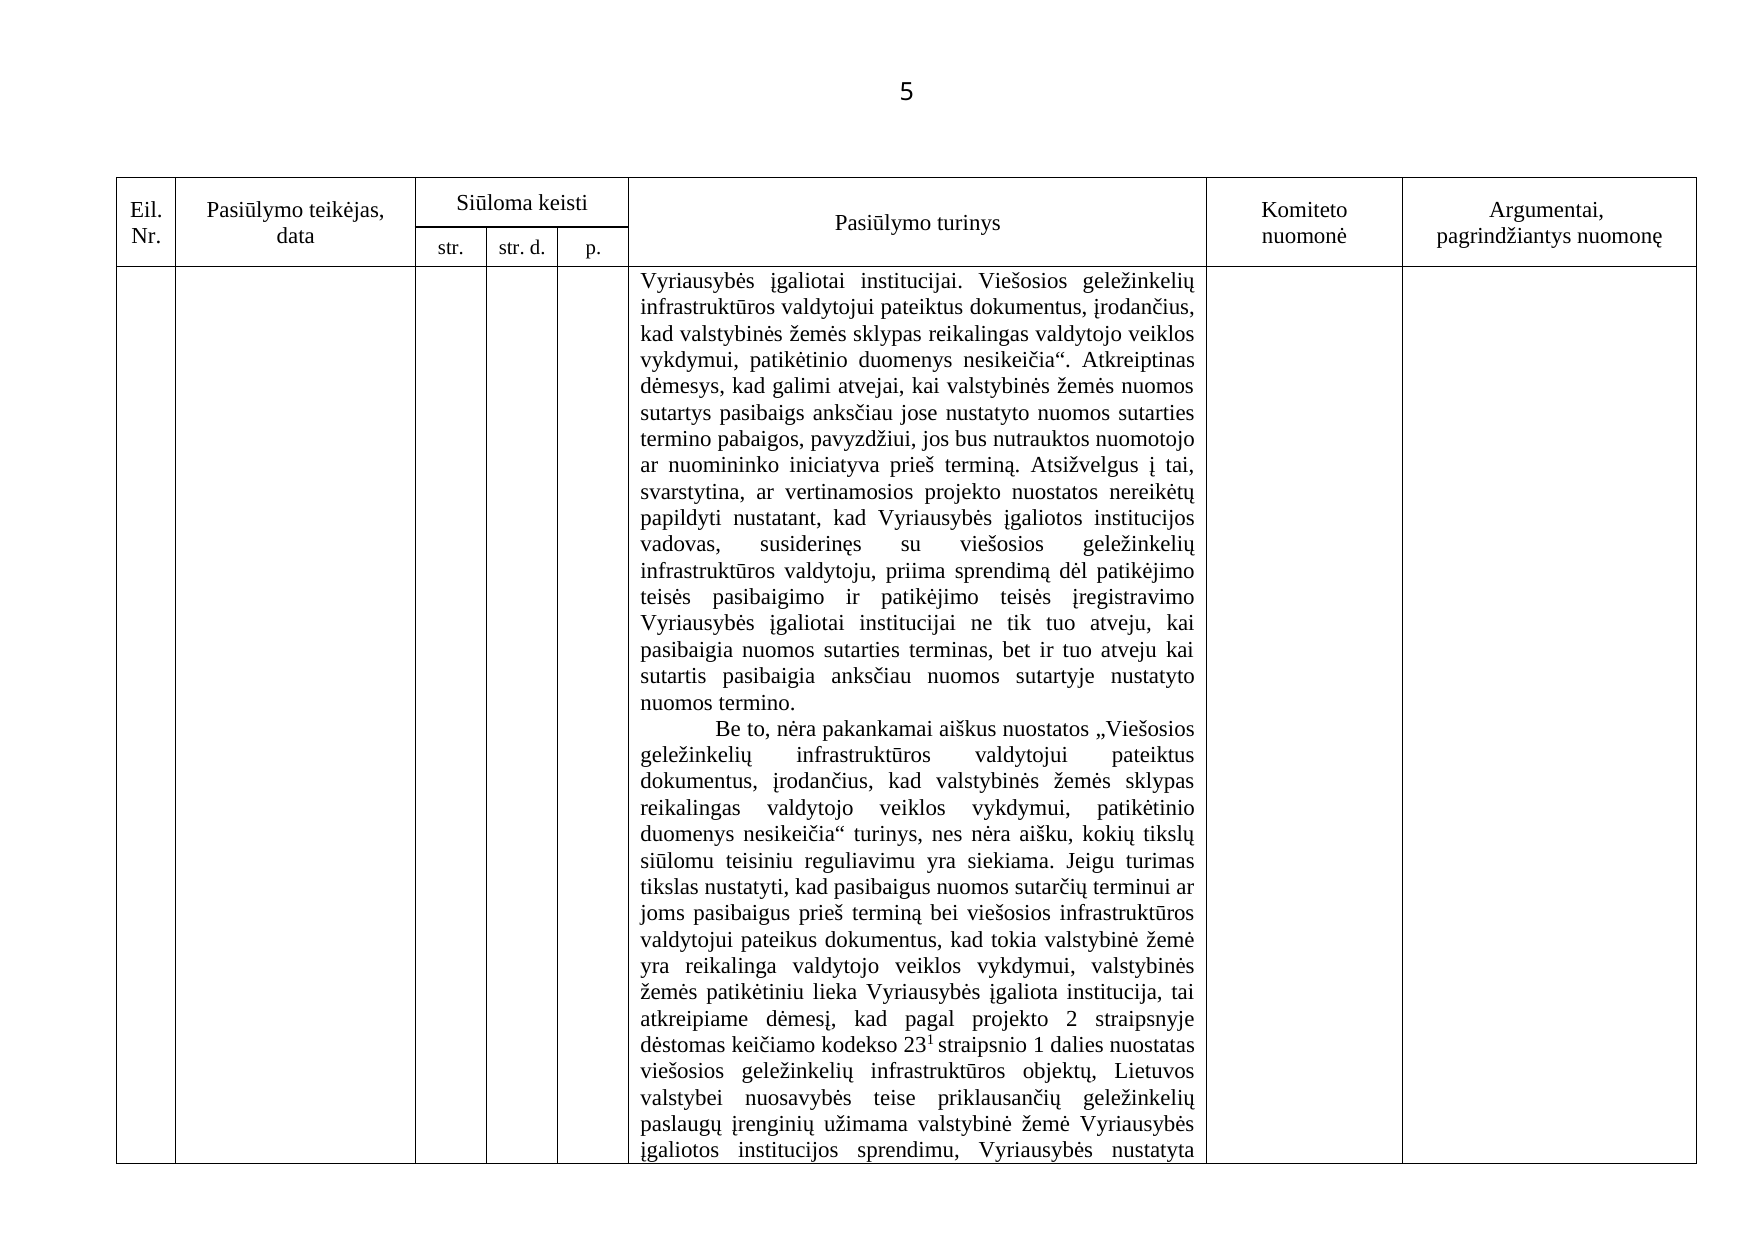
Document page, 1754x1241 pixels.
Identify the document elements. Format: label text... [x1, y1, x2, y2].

table_cell [1403, 267, 1696, 1163]
table_cell Vyriausybės įgaliotai institucijai. Viešosios geležinkelių infrastruktūros valdytojui pateiktus dokumentus, įrodančius, kad valstybinės žemės sklypas reikalingas valdytojo veiklos vykdymui, patikėtinio duomenys nesikeičia“. Atkreiptinas dėmesys, kad galimi atvejai, kai valstybinės žemės nuomos sutartys pasibaigs anksčiau jose nustatyto nuomos sutarties termino pabaigos, pavyzdžiui, jos bus nutrauktos nuomotojo ar nuomininko iniciatyva prieš terminą. Atsižvelgus į tai, svarstytina, ar vertinamosios projekto nuostatos nereikėtų papildyti nustatant, kad Vyriausybės įgaliotos institucijos vadovas, susiderinęs su viešosios geležinkelių infrastruktūros valdytoju, priima sprendimą dėl patikėjimo teisės pasibaigimo ir patikėjimo teisės įregistravimo Vyriausybės įgaliotai institucijai ne tik tuo atveju, kai pasibaigia nuomos sutarties terminas, bet ir tuo atveju kai sutartis pasibaigia anksčiau nuomos sutartyje nustatyto nuomos termino. Be to, nėra pakankamai aiškus nuostatos „Viešosios geležinkelių infrastruktūros valdytojui pateiktus dokumentus, įrodančius, kad valstybinės žemės sklypas reikalingas valdytojo veiklos vykdymui, patikėtinio duomenys nesikeičia“ turinys, nes nėra aišku, kokių tikslų siūlomu teisiniu reguliavimu yra siekiama. Jeigu turimas tikslas nustatyti, kad pasibaigus nuomos sutarčių terminui ar joms pasibaigus prieš terminą bei viešosios infrastruktūros valdytojui pateikus dokumentus, kad tokia valstybinė žemė yra reikalinga valdytojo veiklos vykdymui, valstybinės žemės patikėtiniu lieka Vyriausybės įgaliota institucija, tai atkreipiame dėmesį, kad pagal projekto 2 straipsnyje dėstomas keičiamo kodekso 231 straipsnio 1 dalies nuostatas viešosios geležinkelių infrastruktūros objektų, Lietuvos valstybei nuosavybės teise priklausančių geležinkelių paslaugų įrenginių užimama valstybinė žemė Vyriausybės įgaliotos institucijos sprendimu, Vyriausybės nustatyta [629, 267, 1206, 1163]
table_cell [558, 267, 628, 1163]
table_cell str. d. [487, 228, 557, 266]
table_cell p. [558, 228, 628, 266]
table_cell [176, 267, 415, 1163]
table_cell [416, 267, 486, 1163]
table_cell [1207, 267, 1402, 1163]
table_header Siūloma keisti [416, 178, 628, 226]
table_header Pasiūlymo teikėjas, data [176, 178, 415, 266]
table_header Eil. Nr. [117, 178, 175, 266]
table_cell str. [416, 228, 486, 266]
table_cell [117, 267, 175, 1163]
table_header Pasiūlymo turinys [629, 178, 1206, 266]
table_header Komiteto nuomonė [1207, 178, 1402, 266]
table_header Argumentai, pagrindžiantys nuomonę [1403, 178, 1696, 266]
table_cell [487, 267, 557, 1163]
